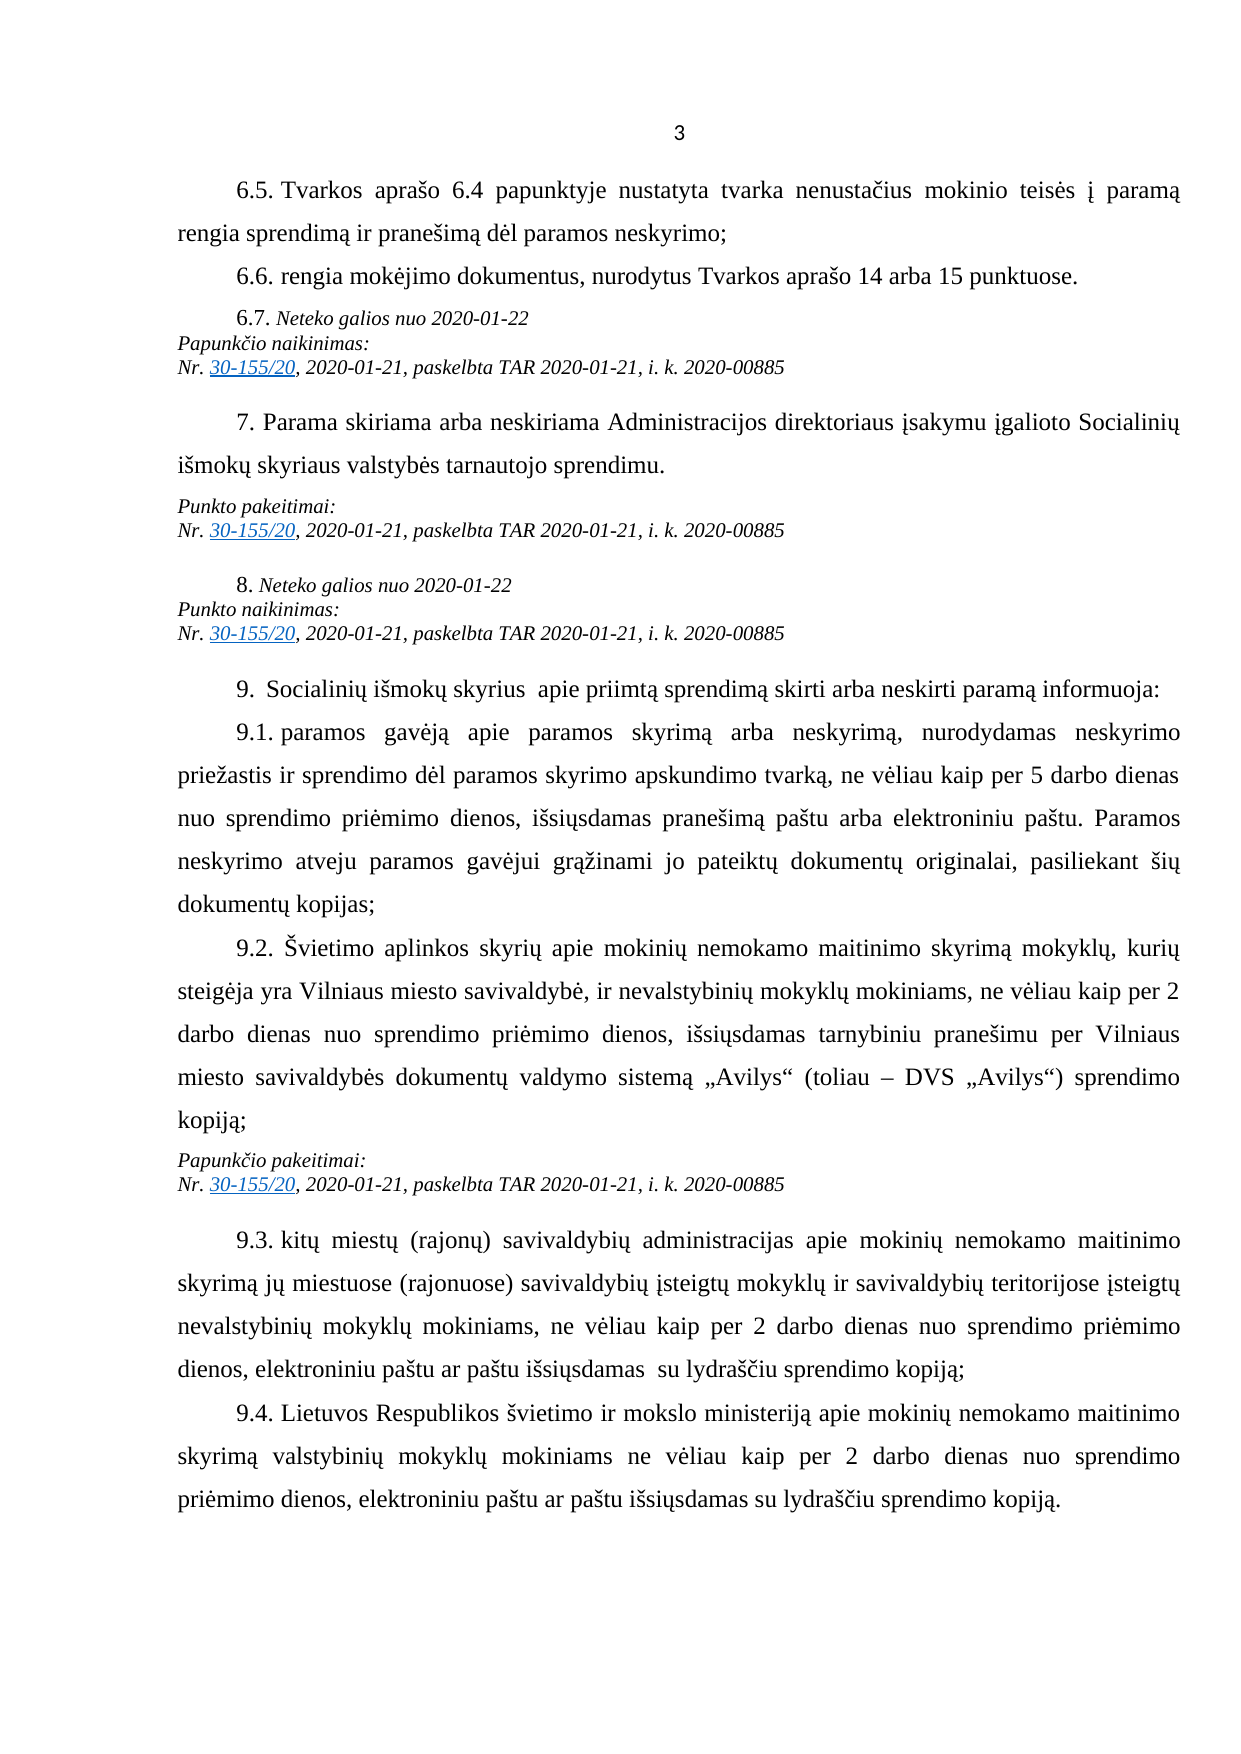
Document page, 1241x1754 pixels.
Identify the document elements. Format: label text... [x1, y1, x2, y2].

text 9. Socialinių išmokų skyrius apie priimtą sprendimą skirti arba neskirti paramą informuoja: [177, 674, 1181, 703]
text 6.6. rengia mokėjimo dokumentus, nurodytus Tvarkos aprašo 14 arba 15 punktuose. [177, 261, 1181, 290]
text 9.2. Švietimo aplinkos skyrių apie mokinių nemokamo maitinimo skyrimą mokyklų, kurių steigėja yra Vilniaus miesto savivaldybė, ir nevalstybinių mokyklų mokiniams, ne vėliau kaip per 2 darbo dienas nuo sprendimo priėmimo dienos, išsiųsdamas tarnybiniu pranešimu per Vilniaus miesto savivaldybės dokumentų valdymo sistemą „Avilys“ (toliau – DVS „Avilys“) sprendimo kopiją; [177, 933, 1181, 1134]
text Nr. 30-155/20, 2020-01-21, paskelbta TAR 2020-01-21, i. k. 2020-00885 [177, 1172, 1181, 1196]
text 9.1. paramos gavėją apie paramos skyrimą arba neskyrimą, nurodydamas neskyrimo priežastis ir sprendimo dėl paramos skyrimo apskundimo tvarką, ne vėliau kaip per 5 darbo dienas nuo sprendimo priėmimo dienos, išsiųsdamas pranešimą paštu arba elektroniniu paštu. Paramos neskyrimo atveju paramos gavėjui grąžinami jo pateiktų dokumentų originalai, pasiliekant šių dokumentų kopijas; [177, 717, 1181, 918]
text Punkto pakeitimai: [177, 494, 1181, 518]
text 6.7. Neteko galios nuo 2020-01-22 [177, 304, 1181, 331]
text 9.4. Lietuvos Respublikos švietimo ir mokslo ministeriją apie mokinių nemokamo maitinimo skyrimą valstybinių mokyklų mokiniams ne vėliau kaip per 2 darbo dienas nuo sprendimo priėmimo dienos, elektroniniu paštu ar paštu išsiųsdamas su lydraščiu sprendimo kopiją. [177, 1398, 1181, 1513]
text 6.5. Tvarkos aprašo 6.4 papunktyje nustatyta tvarka nenustačius mokinio teisės į paramą rengia sprendimą ir pranešimą dėl paramos neskyrimo; [177, 175, 1181, 247]
text 8. Neteko galios nuo 2020-01-22 [177, 571, 1181, 597]
text Nr. 30-155/20, 2020-01-21, paskelbta TAR 2020-01-21, i. k. 2020-00885 [177, 518, 1181, 542]
text Punkto naikinimas: [177, 597, 1181, 621]
text Papunkčio pakeitimai: [177, 1148, 1181, 1172]
text Nr. 30-155/20, 2020-01-21, paskelbta TAR 2020-01-21, i. k. 2020-00885 [177, 621, 1181, 645]
text Papunkčio naikinimas: [177, 331, 1181, 355]
text 9.3. kitų miestų (rajonų) savivaldybių administracijas apie mokinių nemokamo maitinimo skyrimą jų miestuose (rajonuose) savivaldybių įsteigtų mokyklų ir savivaldybių teritorijose įsteigtų nevalstybinių mokyklų mokiniams, ne vėliau kaip per 2 darbo dienas nuo sprendimo priėmimo dienos, elektroniniu paštu ar paštu išsiųsdamas su lydraščiu sprendimo kopiją; [177, 1225, 1181, 1383]
text Nr. 30-155/20, 2020-01-21, paskelbta TAR 2020-01-21, i. k. 2020-00885 [177, 355, 1181, 379]
text 7. Parama skiriama arba neskiriama Administracijos direktoriaus įsakymu įgalioto Socialinių išmokų skyriaus valstybės tarnautojo sprendimu. [177, 407, 1181, 479]
